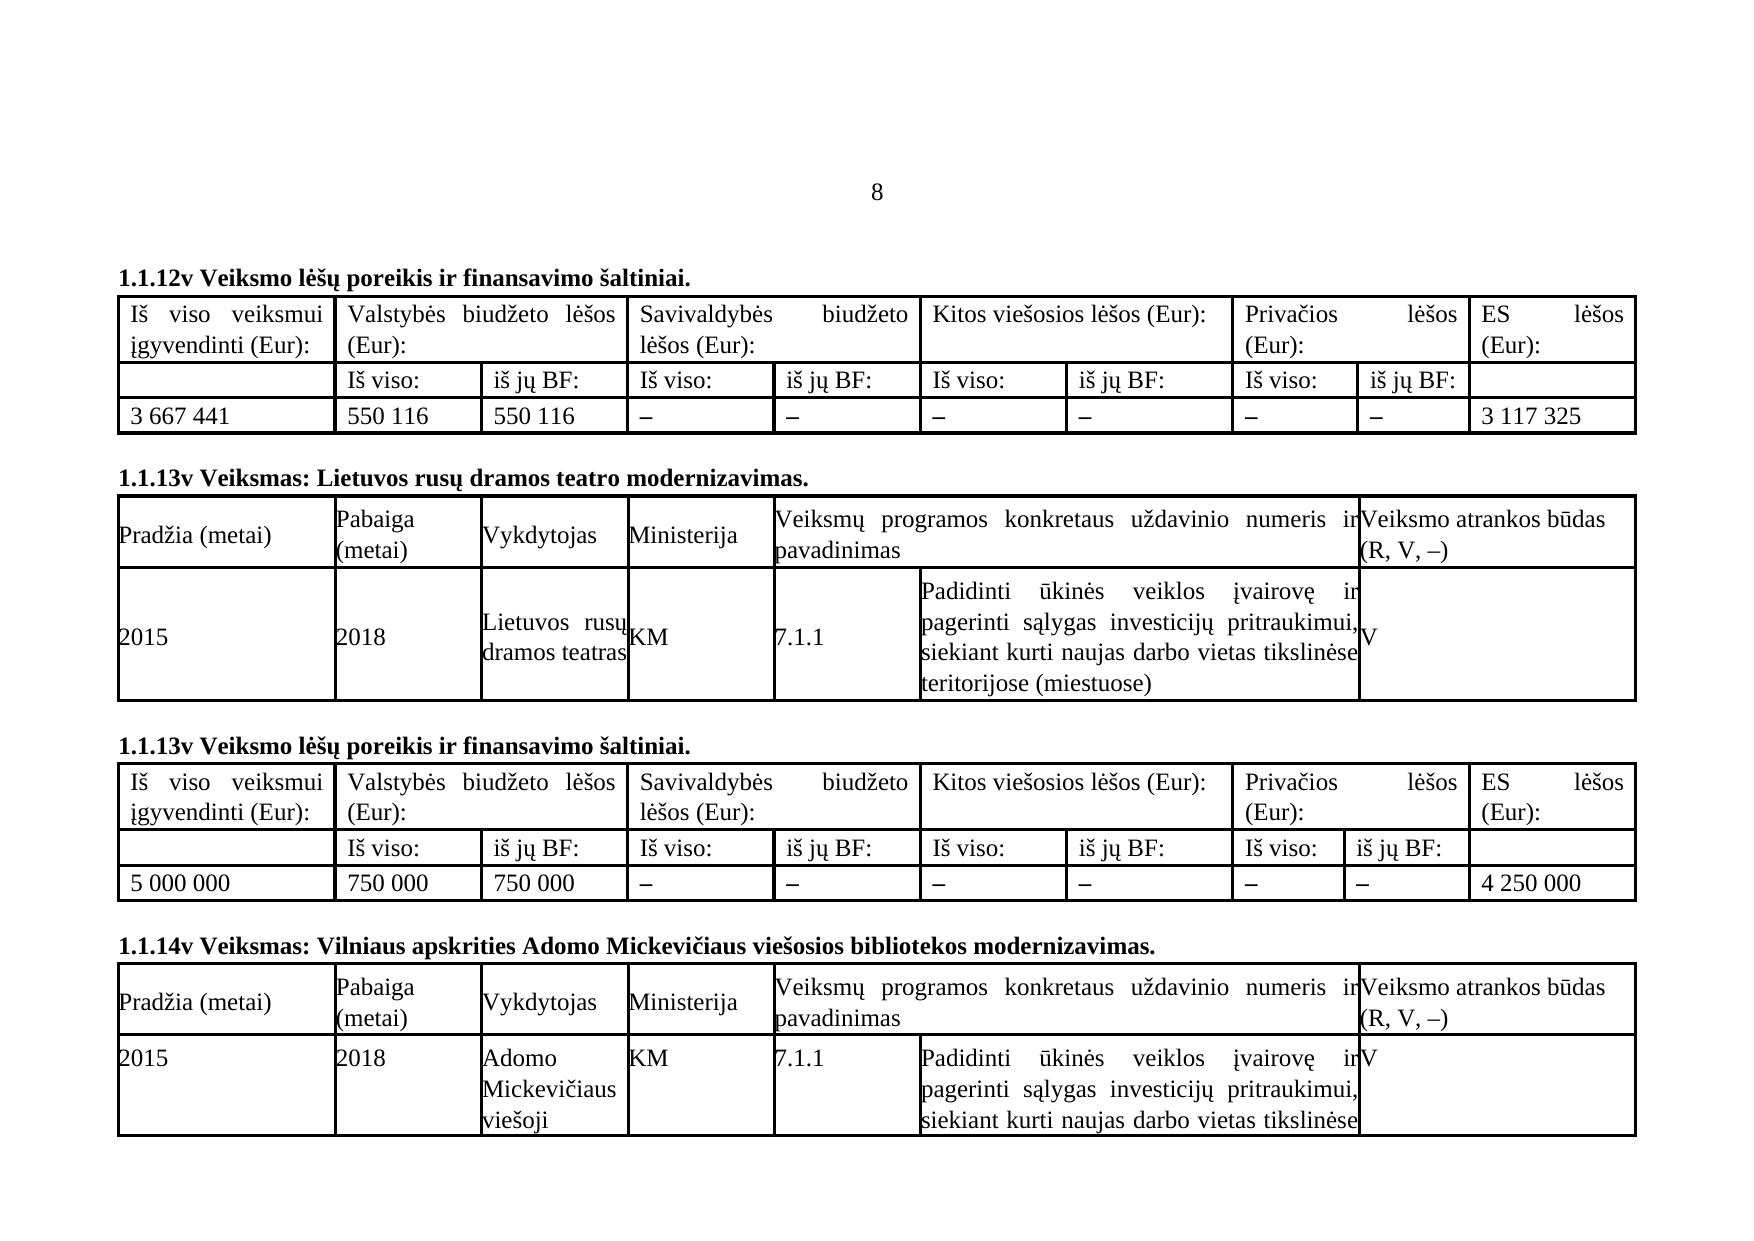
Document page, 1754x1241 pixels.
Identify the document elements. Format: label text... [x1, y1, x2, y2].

table_cell KM [630, 1036, 773, 1134]
table_header ES lėšos (Eur): [1471, 765, 1634, 828]
table_cell 750 000 [483, 867, 626, 899]
text 1.1.13v Veiksmo lėšų poreikis ir finansavimo šaltiniai. [118, 731, 1636, 759]
table_header Pradžia (metai) [120, 498, 334, 566]
table_header Pabaiga (metai) [337, 498, 480, 566]
table_header Iš viso veiksmui įgyvendinti (Eur): [120, 298, 333, 361]
table_cell Iš viso: [1234, 831, 1343, 863]
table_cell 5 000 000 [120, 867, 333, 899]
table_cell – [1234, 399, 1356, 431]
table_cell V [1361, 1036, 1634, 1134]
table_header Pabaiga (metai) [337, 965, 480, 1033]
table_cell Lietuvos rusų dramos teatras [483, 569, 627, 699]
table_header Ministerija [630, 965, 773, 1033]
table_header Valstybės biudžeto lėšos (Eur): [337, 298, 626, 361]
table_header Ministerija [630, 498, 773, 566]
table_header Privačios lėšos (Eur): [1234, 298, 1468, 361]
table_cell Padidinti ūkinės veiklos įvairovę ir pagerinti sąlygas investicijų pritraukimui, siekiant kurti naujas darbo vietas tikslinėse teritorijose (miestuose) [922, 569, 1358, 699]
table_cell – [1068, 399, 1231, 431]
table_header Privačios lėšos (Eur): [1234, 765, 1468, 828]
table_cell Padidinti ūkinės veiklos įvairovę ir pagerinti sąlygas investicijų pritraukimui, siekiant kurti naujas darbo vietas tikslinėse [922, 1036, 1358, 1134]
table_cell [120, 831, 333, 863]
table_cell Iš viso: [922, 831, 1065, 863]
table_cell – [776, 867, 919, 899]
table_cell 3 117 325 [1471, 399, 1634, 431]
table_cell – [629, 399, 772, 431]
table_cell iš jų BF: [1359, 364, 1468, 396]
table_cell – [629, 867, 772, 899]
table_cell [120, 364, 333, 396]
table_header Vykdytojas [483, 498, 627, 566]
table_cell V [1361, 569, 1634, 699]
table_header Veiksmų programos konkretaus uždavinio numeris ir pavadinimas [776, 498, 1358, 566]
text 1.1.14v Veiksmas: Vilniaus apskrities Adomo Mickevičiaus viešosios bibliotekos modernizavimas. [118, 931, 1636, 959]
text 1.1.12v Veiksmo lėšų poreikis ir finansavimo šaltiniai. [118, 263, 1636, 292]
table_cell iš jų BF: [1068, 364, 1231, 396]
table_cell – [1068, 867, 1231, 899]
table_cell Iš viso: [337, 831, 480, 863]
table_cell iš jų BF: [483, 364, 626, 396]
table_cell 2015 [120, 1036, 334, 1134]
table_header Veiksmo atrankos būdas (R, V, –) [1361, 498, 1634, 566]
table_cell KM [630, 569, 773, 699]
table_cell iš jų BF: [483, 831, 626, 863]
table_cell iš jų BF: [776, 364, 919, 396]
table_header Savivaldybės biudžeto lėšos (Eur): [629, 765, 919, 828]
table_cell 2015 [120, 569, 334, 699]
table_header Valstybės biudžeto lėšos (Eur): [337, 765, 626, 828]
table_cell Iš viso: [629, 831, 772, 863]
table_cell Iš viso: [629, 364, 772, 396]
table_cell – [776, 399, 919, 431]
table_header Vykdytojas [483, 965, 627, 1033]
table_header Kitos viešosios lėšos (Eur): [922, 765, 1231, 828]
table_cell 750 000 [337, 867, 480, 899]
text 1.1.13v Veiksmas: Lietuvos rusų dramos teatro modernizavimas. [118, 463, 1636, 492]
table_cell 550 116 [337, 399, 480, 431]
table_cell 2018 [337, 569, 480, 699]
table_header ES lėšos (Eur): [1471, 298, 1634, 361]
table_cell iš jų BF: [776, 831, 919, 863]
table_header Kitos viešosios lėšos (Eur): [922, 298, 1231, 361]
table_cell iš jų BF: [1346, 831, 1468, 863]
table_header Savivaldybės biudžeto lėšos (Eur): [629, 298, 919, 361]
table_cell [1471, 364, 1634, 396]
table_cell – [922, 867, 1065, 899]
table_cell 2018 [337, 1036, 480, 1134]
table_header Veiksmų programos konkretaus uždavinio numeris ir pavadinimas [776, 965, 1358, 1033]
table_cell – [922, 399, 1065, 431]
table_cell iš jų BF: [1068, 831, 1231, 863]
table_cell 550 116 [483, 399, 626, 431]
table_cell [1471, 831, 1634, 863]
table_cell – [1234, 867, 1343, 899]
table_cell 4 250 000 [1471, 867, 1634, 899]
table_cell Adomo Mickevičiaus viešoji [483, 1036, 627, 1134]
table_cell – [1346, 867, 1468, 899]
table_cell 7.1.1 [776, 1036, 919, 1134]
table_cell – [1359, 399, 1468, 431]
table_cell Iš viso: [337, 364, 480, 396]
table_cell Iš viso: [922, 364, 1065, 396]
table_cell 3 667 441 [120, 399, 333, 431]
table_header Iš viso veiksmui įgyvendinti (Eur): [120, 765, 333, 828]
table_header Pradžia (metai) [120, 965, 334, 1033]
table_cell Iš viso: [1234, 364, 1356, 396]
table_header Veiksmo atrankos būdas (R, V, –) [1361, 965, 1634, 1033]
table_cell 7.1.1 [776, 569, 919, 699]
